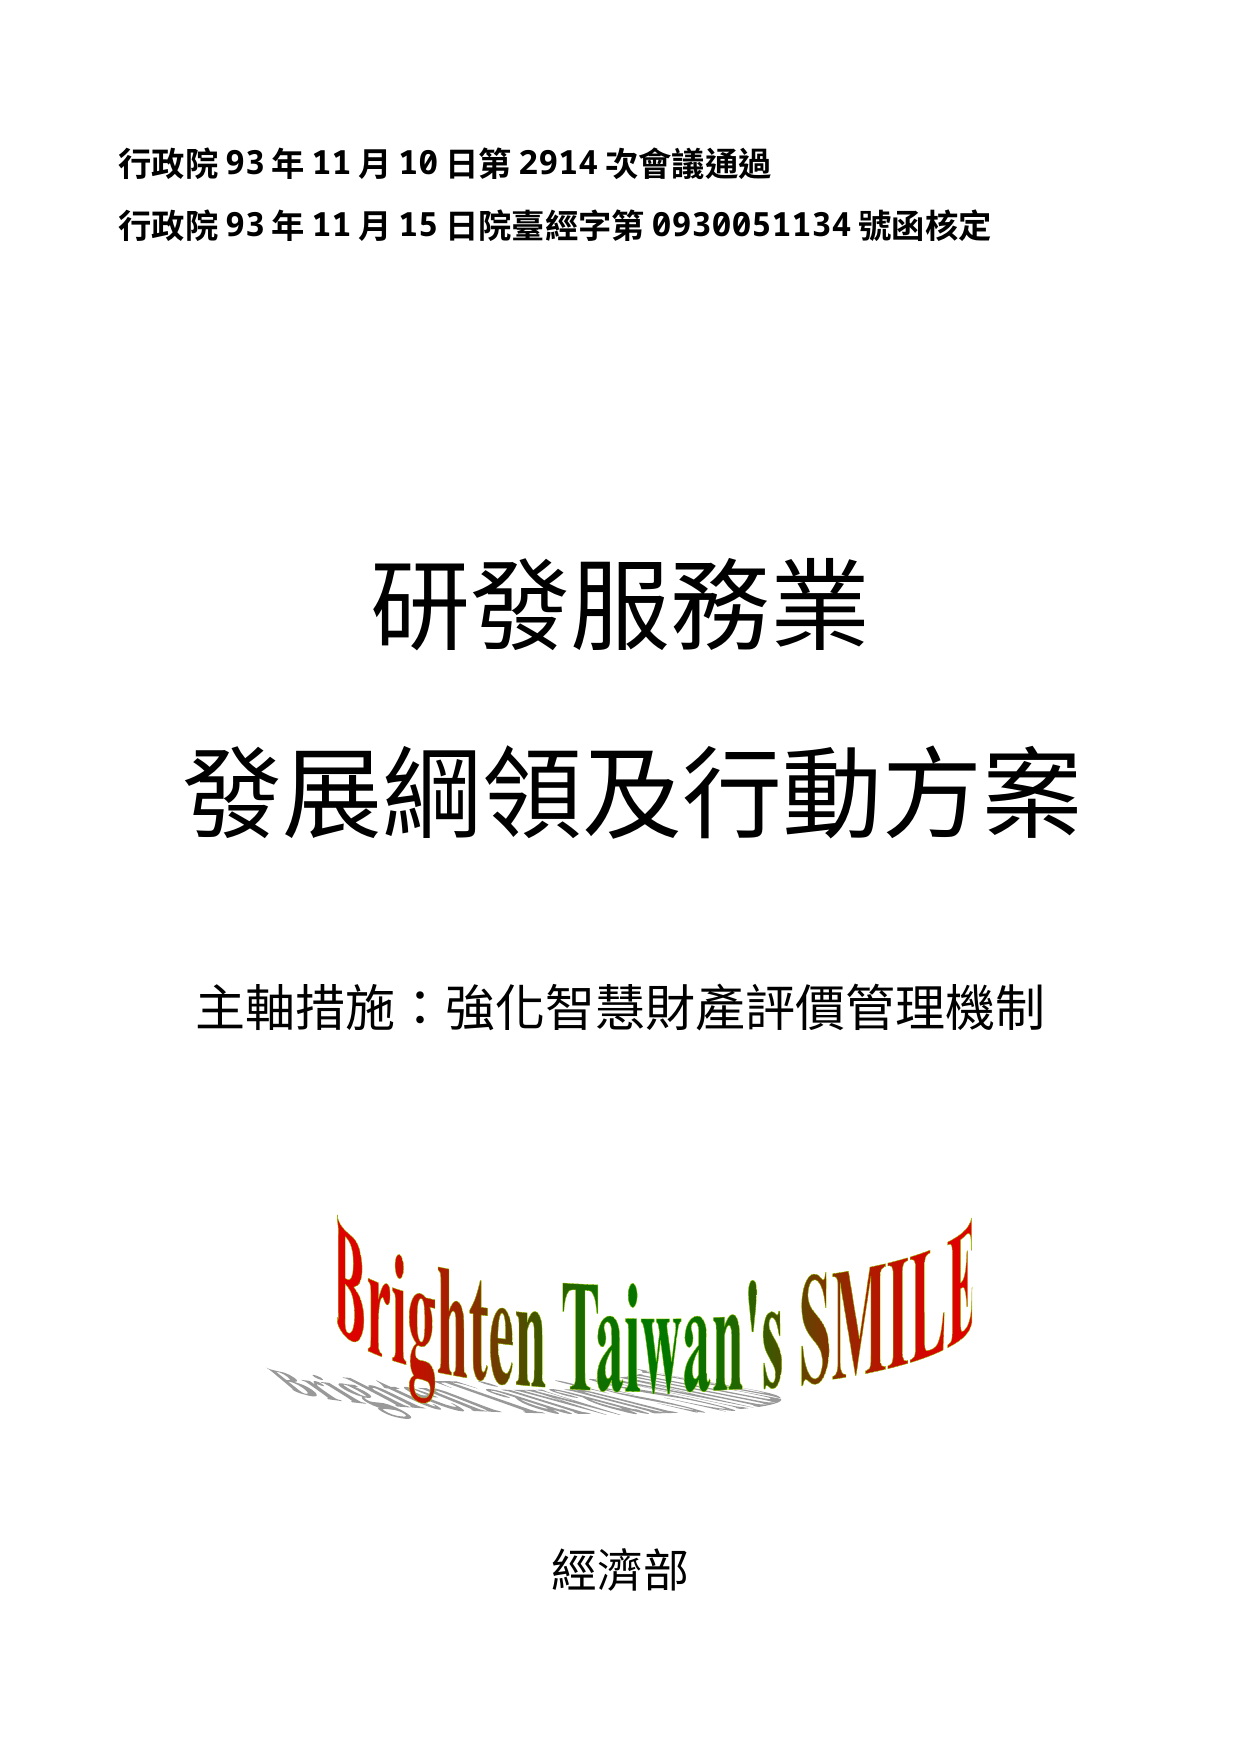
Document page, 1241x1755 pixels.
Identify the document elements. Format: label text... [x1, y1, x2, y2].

text 發展綱領及行動方案 [118, 682, 1122, 870]
text 主軸措施：強化智慧財產評價管理機制 [118, 932, 1122, 1057]
text 行政院93年11月15日院臺經字第0930051134號函核定 [118, 182, 1122, 245]
text 行政院93年11月10日第2914次會議通過 [118, 120, 1122, 182]
text 研發服務業 [118, 495, 1122, 682]
text 經濟部 [118, 1495, 1122, 1620]
